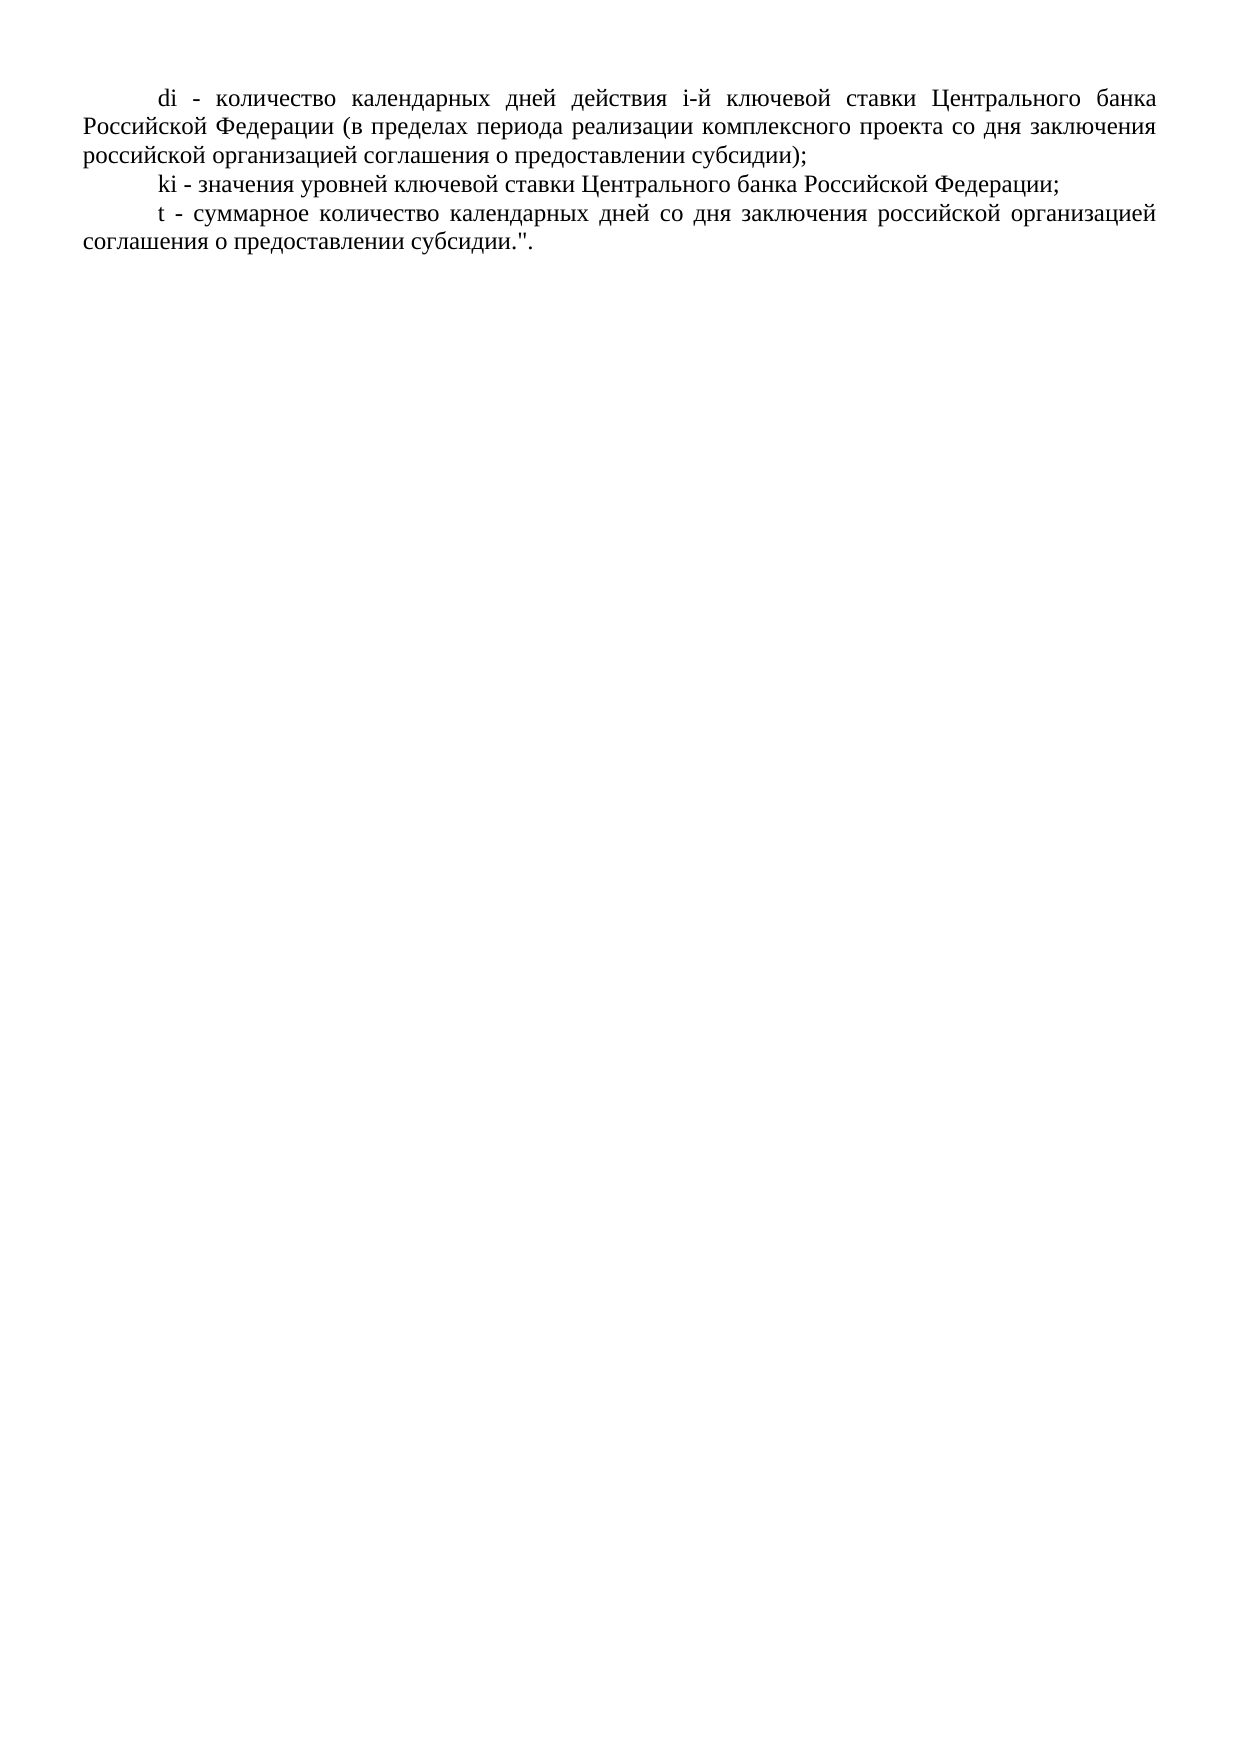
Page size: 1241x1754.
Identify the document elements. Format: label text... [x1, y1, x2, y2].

text di - количество календарных дней действия i-й ключевой ставки Центрального банка Российской Федерации (в пределах периода реализации комплексного проекта со дня заключения российской организацией соглашения о предоставлении субсидии); [83, 83, 1157, 169]
text ki - значения уровней ключевой ставки Центрального банка Российской Федерации; [83, 169, 1157, 198]
text t - суммарное количество календарных дней со дня заключения российской организацией соглашения о предоставлении субсидии.". [83, 198, 1157, 255]
